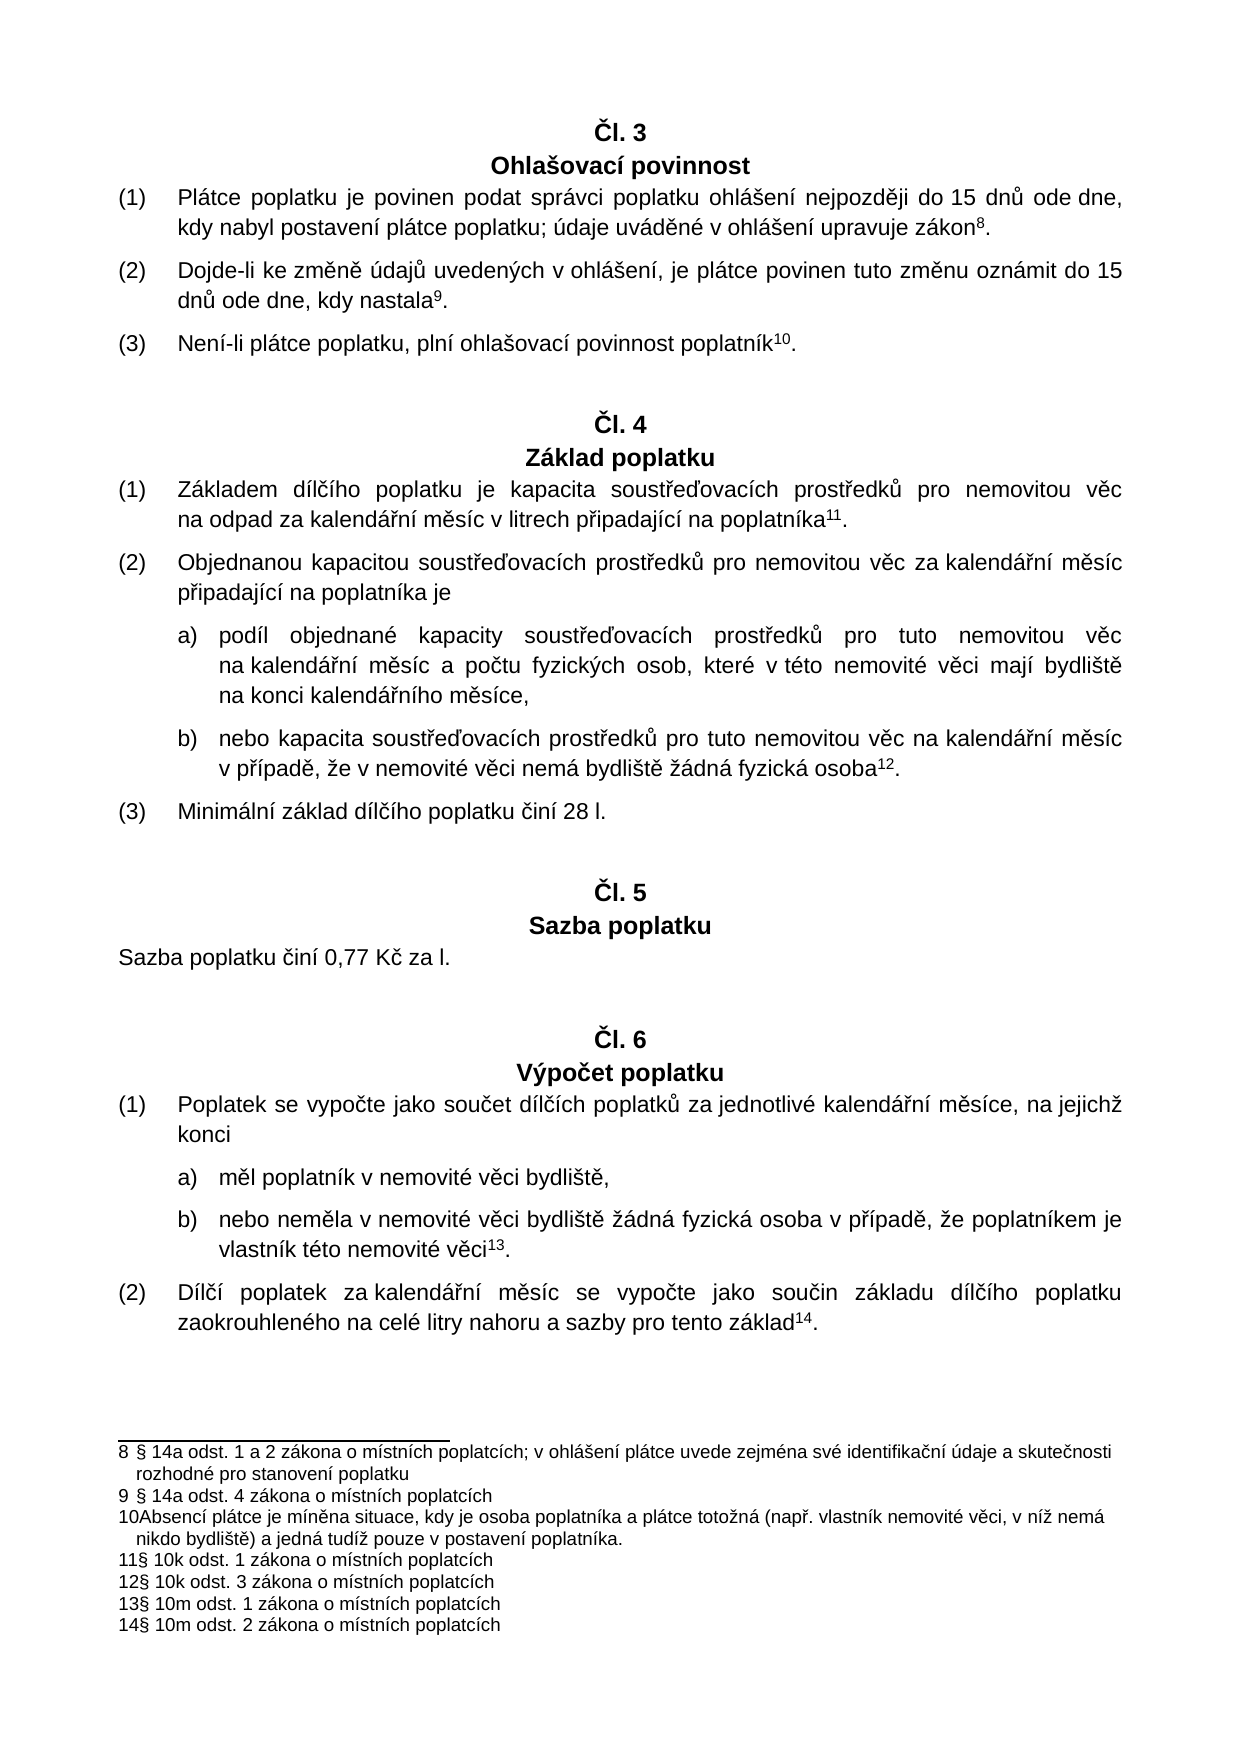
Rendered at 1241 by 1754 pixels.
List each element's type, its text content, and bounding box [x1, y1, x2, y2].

list podíl objednané kapacity soustřeďovacích prostředků pro tuto nemovitou věc na kalendářní měsíc a počtu fyzických osob, které v této nemovité věci mají bydliště na konci kalendářního měsíce, [177, 622, 1122, 709]
list Není-li plátce poplatku, plní ohlašovací povinnost poplatník. [118, 330, 1122, 356]
list Absencí plátce je míněna situace, kdy je osoba poplatníka a plátce totožná (např. vlastník nemovité věci, v níž nemá nikdo bydliště) a jedná tudíž pouze v postavení poplatníka. [118, 1506, 1122, 1549]
list Poplatek se vypočte jako součet dílčích poplatků za jednotlivé kalendářní měsíce, na jejichž konci [118, 1091, 1122, 1147]
list Minimální základ dílčího poplatku činí 28 l. [118, 798, 1122, 824]
list Objednanou kapacitou soustřeďovacích prostředků pro nemovitou věc za kalendářní měsíc připadající na poplatníka je [118, 549, 1122, 606]
list § 14a odst. 1 a 2 zákona o místních poplatcích; v ohlášení plátce uvede zejména své identifikační údaje a skutečnosti rozhodné pro stanovení poplatku [118, 1441, 1122, 1484]
list § 14a odst. 4 zákona o místních poplatcích [118, 1484, 1122, 1506]
text Sazba poplatku činí 0,77 Kč za l. [118, 944, 1122, 971]
subtitle Čl. 3 Ohlašovací povinnost [118, 118, 1122, 180]
subtitle Čl. 6 Výpočet poplatku [118, 1024, 1122, 1086]
list nebo neměla v nemovité věci bydliště žádná fyzická osoba v případě, že poplatníkem je vlastník této nemovité věci. [177, 1206, 1122, 1263]
list Dílčí poplatek za kalendářní měsíc se vypočte jako součin základu dílčího poplatku zaokrouhleného na celé litry nahoru a sazby pro tento základ. [118, 1279, 1122, 1336]
subtitle Čl. 4 Základ poplatku [118, 410, 1122, 472]
list § 10k odst. 1 zákona o místních poplatcích [118, 1549, 1122, 1571]
list § 10m odst. 1 zákona o místních poplatcích [118, 1592, 1122, 1614]
list § 10k odst. 3 zákona o místních poplatcích [118, 1571, 1122, 1592]
list Plátce poplatku je povinen podat správci poplatku ohlášení nejpozději do 15 dnů ode dne, kdy nabyl postavení plátce poplatku; údaje uváděné v ohlášení upravuje zákon. [118, 184, 1122, 241]
list nebo kapacita soustřeďovacích prostředků pro tuto nemovitou věc na kalendářní měsíc v případě, že v nemovité věci nemá bydliště žádná fyzická osoba. [177, 725, 1122, 782]
list měl poplatník v nemovité věci bydliště, [177, 1163, 1122, 1190]
list § 10m odst. 2 zákona o místních poplatcích [118, 1614, 1122, 1635]
list Základem dílčího poplatku je kapacita soustřeďovacích prostředků pro nemovitou věc na odpad za kalendářní měsíc v litrech připadající na poplatníka. [118, 476, 1122, 533]
list Dojde-li ke změně údajů uvedených v ohlášení, je plátce povinen tuto změnu oznámit do 15 dnů ode dne, kdy nastala. [118, 257, 1122, 314]
subtitle Čl. 5 Sazba poplatku [118, 878, 1122, 940]
